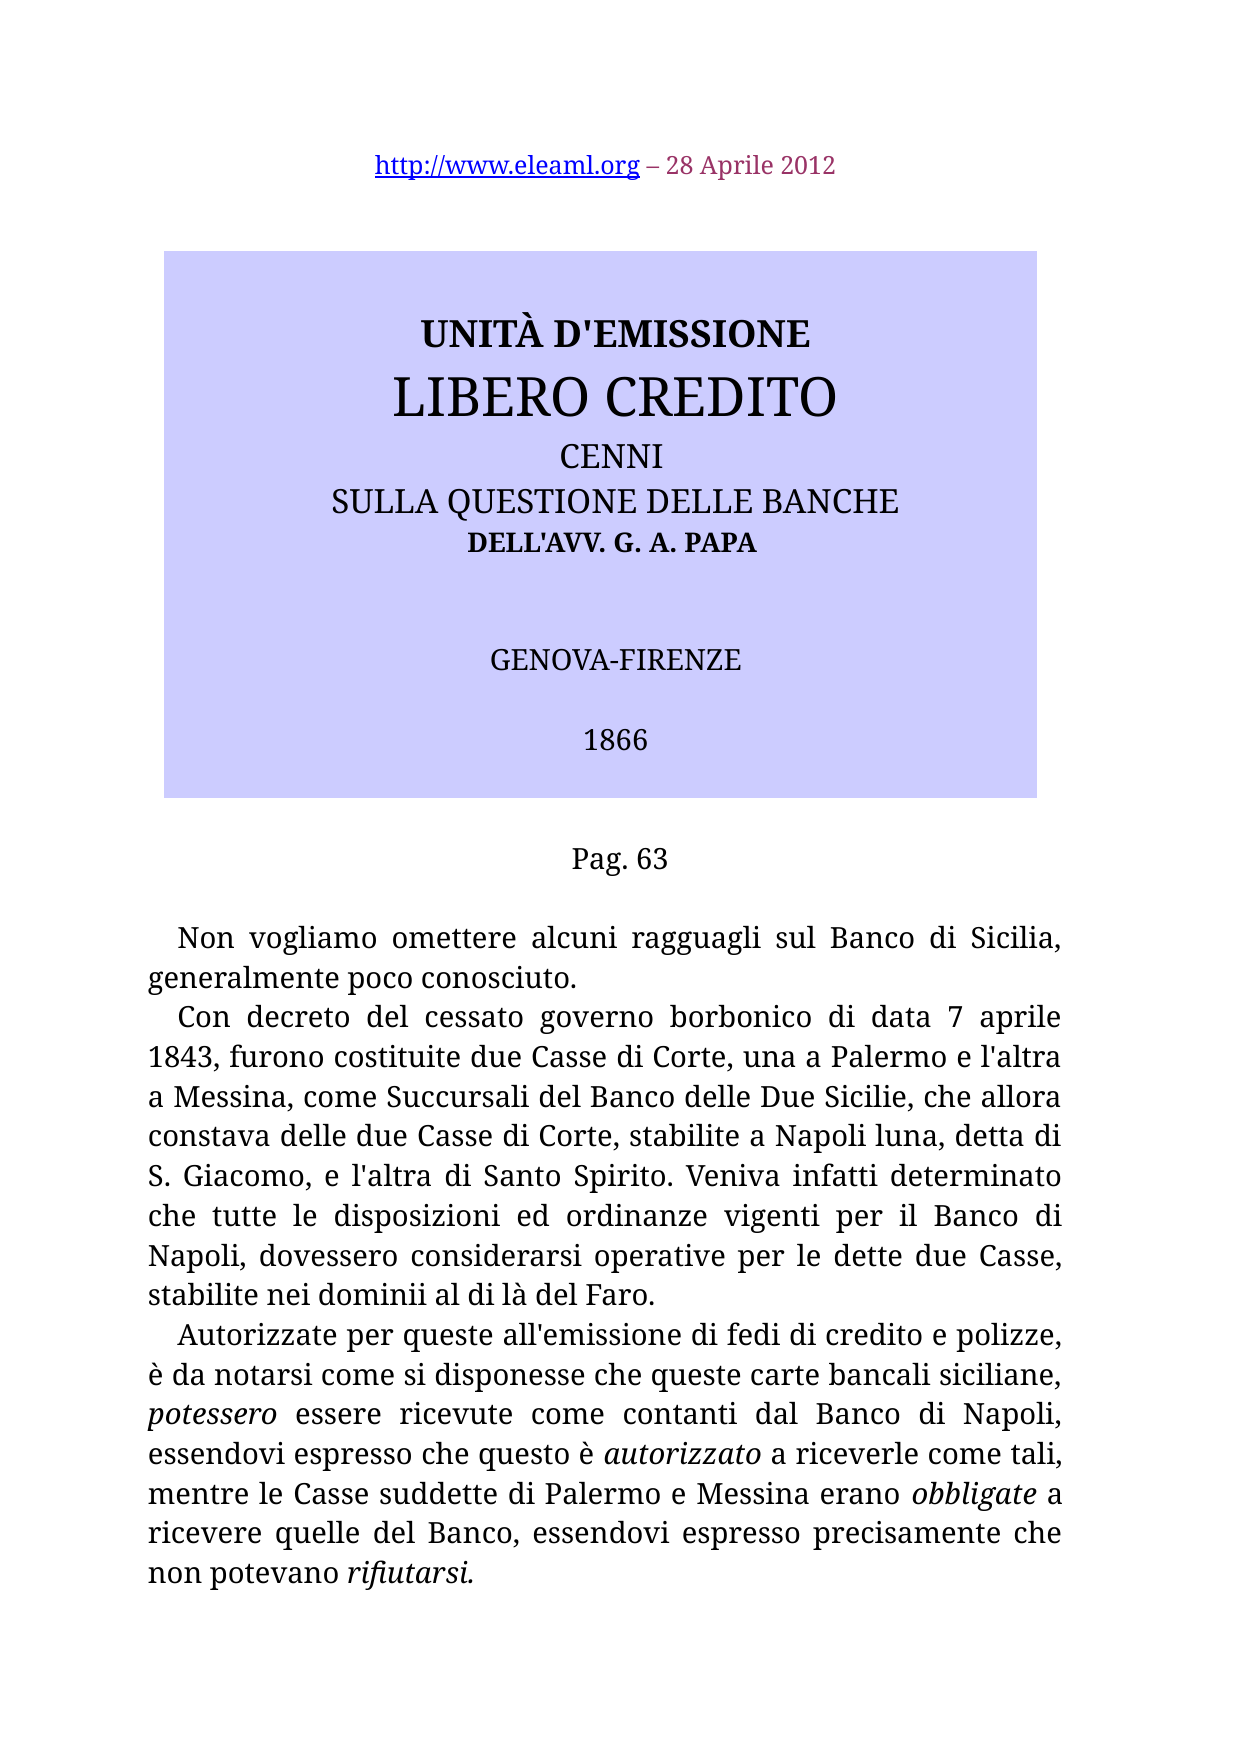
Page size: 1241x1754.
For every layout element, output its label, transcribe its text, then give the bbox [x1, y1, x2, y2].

text Pag. 63 [148, 838, 1063, 878]
text Non vogliamo omettere alcuni ragguagli sul Banco di Sicilia, generalmente poco conosciuto. [148, 917, 1063, 997]
text Autorizzate per queste all'emissione di fedi di credito e polizze, è da notarsi come si disponesse che queste carte bancali siciliane, potessero essere ricevute come contanti dal Banco di Napoli, essendovi espresso che questo è autorizzato a riceverle come tali, mentre le Casse suddette di Palermo e Messina erano obbligate a ricevere quelle del Banco, essendovi espresso precisamente che non potevano rifiutarsi. [148, 1314, 1063, 1592]
table_header UNITÀ D'EMISSIONE LIBERO CREDITO CENNI SULLA QUESTIONE DELLE BANCHE DELL'AVV. G. A. PAPA GENOVA-FIRENZE 1866 [164, 251, 1037, 798]
text Con decreto del cessato governo borbonico di data 7 aprile 1843, furono costituite due Casse di Corte, una a Palermo e l'altra a Messina, come Succursali del Banco delle Due Sicilie, che allora constava delle due Casse di Corte, stabilite a Napoli luna, detta di S. Giacomo, e l'altra di Santo Spirito. Veniva infatti determinato che tutte le disposizioni ed ordinanze vigenti per il Banco di Napoli, dovessero considerarsi operative per le dette due Casse, stabilite nei dominii al di là del Faro. [148, 997, 1063, 1314]
